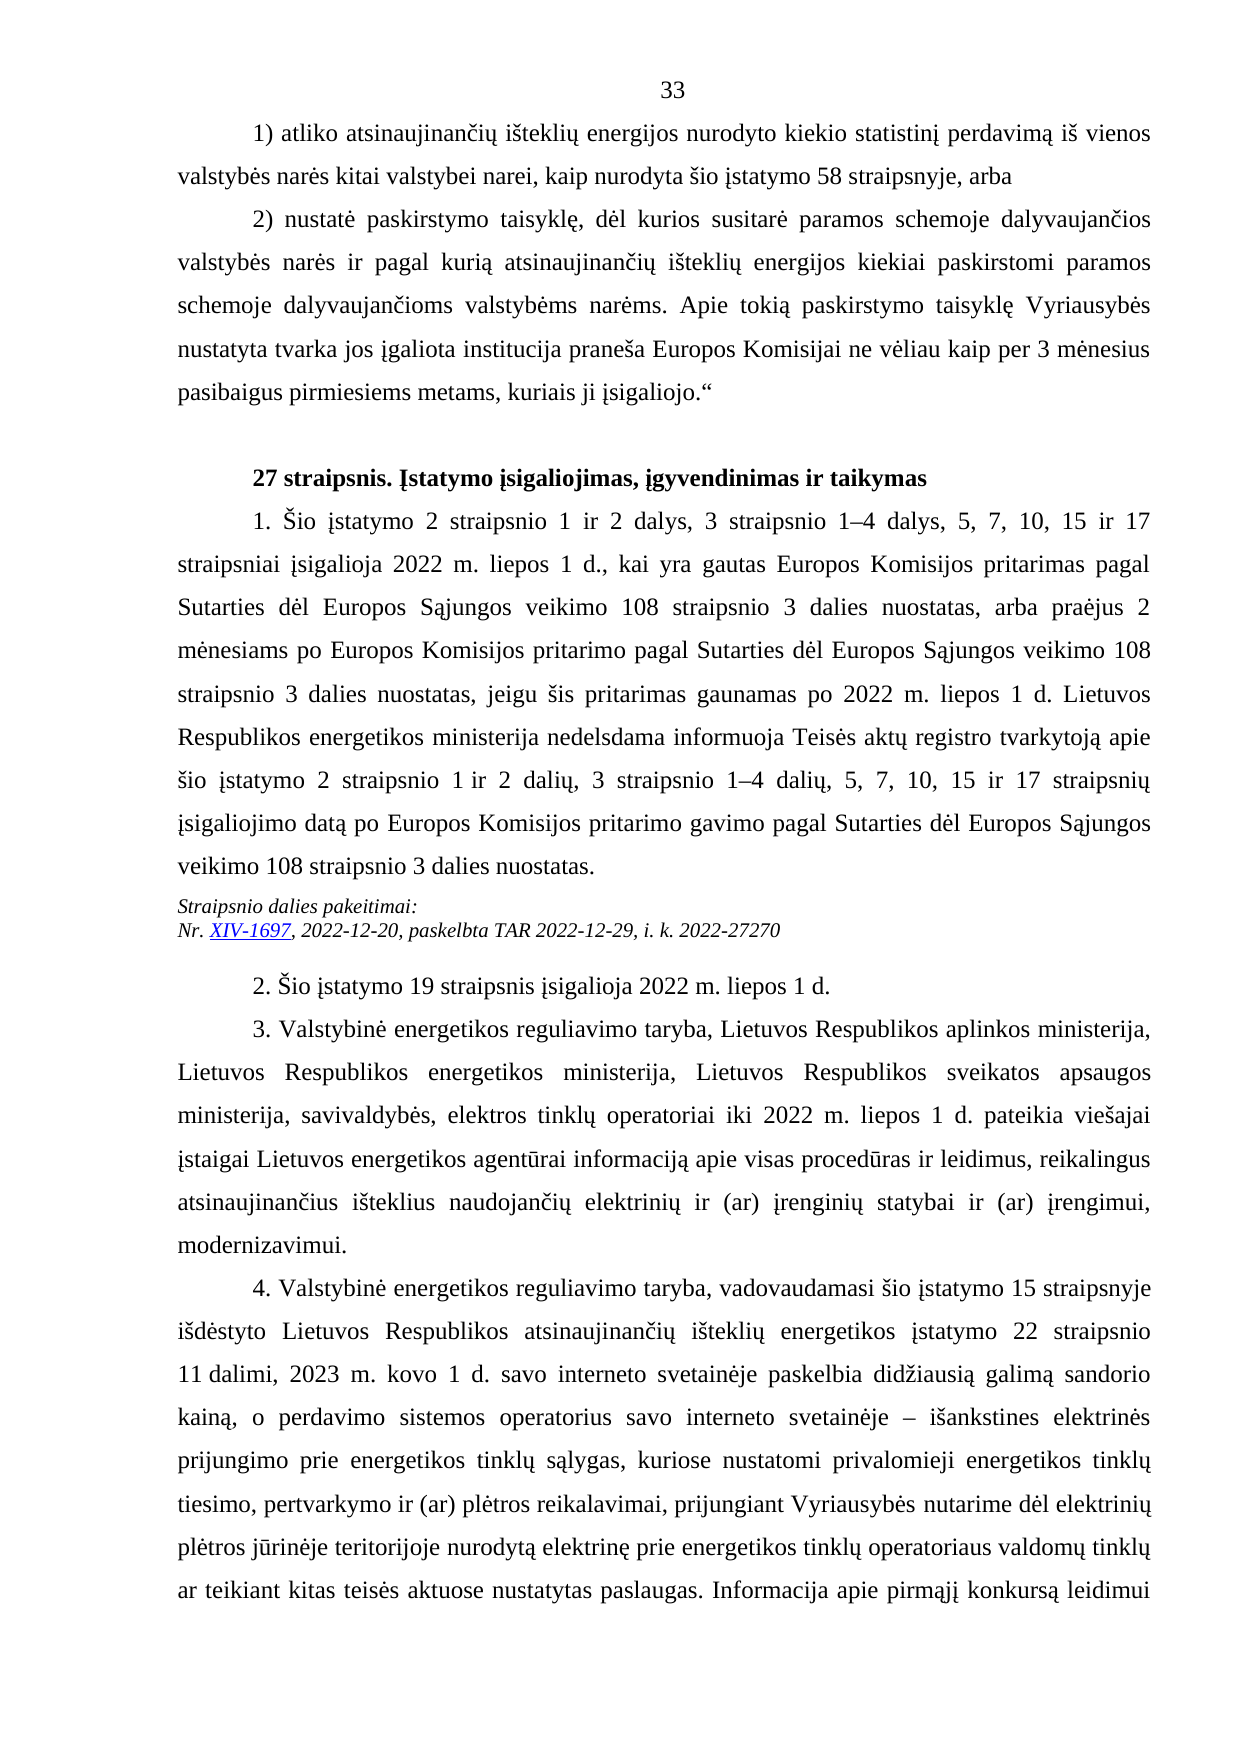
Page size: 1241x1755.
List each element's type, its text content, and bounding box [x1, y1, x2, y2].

text 3. Valstybinė energetikos reguliavimo taryba, Lietuvos Respublikos aplinkos ministerija, Lietuvos Respublikos energetikos ministerija, Lietuvos Respublikos sveikatos apsaugos ministerija, savivaldybės, elektros tinklų operatoriai iki 2022 m. liepos 1 d. pateikia viešajai įstaigai Lietuvos energetikos agentūrai informaciją apie visas procedūras ir leidimus, reikalingus atsinaujinančius išteklius naudojančių elektrinių ir (ar) įrenginių statybai ir (ar) įrengimui, modernizavimui. [177, 1014, 1152, 1259]
text 4. Valstybinė energetikos reguliavimo taryba, vadovaudamasi šio įstatymo 15 straipsnyje išdėstyto Lietuvos Respublikos atsinaujinančių išteklių energetikos įstatymo 22 straipsnio 11 dalimi, 2023 m. kovo 1 d. savo interneto svetainėje paskelbia didžiausią galimą sandorio kainą, o perdavimo sistemos operatorius savo interneto svetainėje – išankstines elektrinės prijungimo prie energetikos tinklų sąlygas, kuriose nustatomi privalomieji energetikos tinklų tiesimo, pertvarkymo ir (ar) plėtros reikalavimai, prijungiant Vyriausybės nutarime dėl elektrinių plėtros jūrinėje teritorijoje nurodytą elektrinę prie energetikos tinklų operatoriaus valdomų tinklų ar teikiant kitas teisės aktuose nustatytas paslaugas. Informacija apie pirmąjį konkursą leidimui [177, 1273, 1152, 1604]
text 2. Šio įstatymo 19 straipsnis įsigalioja 2022 m. liepos 1 d. [177, 971, 1152, 1000]
text 27 straipsnis. Įstatymo įsigaliojimas, įgyvendinimas ir taikymas [177, 463, 1152, 492]
text Nr. XIV-1697, 2022-12-20, paskelbta TAR 2022-12-29, i. k. 2022-27270 [177, 918, 1152, 942]
text Straipsnio dalies pakeitimai: [177, 894, 1152, 918]
text 2) nustatė paskirstymo taisyklę, dėl kurios susitarė paramos schemoje dalyvaujančios valstybės narės ir pagal kurią atsinaujinančių išteklių energijos kiekiai paskirstomi paramos schemoje dalyvaujančioms valstybėms narėms. Apie tokią paskirstymo taisyklę Vyriausybės nustatyta tvarka jos įgaliota institucija praneša Europos Komisijai ne vėliau kaip per 3 mėnesius pasibaigus pirmiesiems metams, kuriais ji įsigaliojo.“ [177, 204, 1152, 406]
text 1) atliko atsinaujinančių išteklių energijos nurodyto kiekio statistinį perdavimą iš vienos valstybės narės kitai valstybei narei, kaip nurodyta šio įstatymo 58 straipsnyje, arba [177, 118, 1152, 190]
text 1. Šio įstatymo 2 straipsnio 1 ir 2 dalys, 3 straipsnio 1–4 dalys, 5, 7, 10, 15 ir 17 straipsniai įsigalioja 2022 m. liepos 1 d., kai yra gautas Europos Komisijos pritarimas pagal Sutarties dėl Europos Sąjungos veikimo 108 straipsnio 3 dalies nuostatas, arba praėjus 2 mėnesiams po Europos Komisijos pritarimo pagal Sutarties dėl Europos Sąjungos veikimo 108 straipsnio 3 dalies nuostatas, jeigu šis pritarimas gaunamas po 2022 m. liepos 1 d. Lietuvos Respublikos energetikos ministerija nedelsdama informuoja Teisės aktų registro tvarkytoją apie šio įstatymo 2 straipsnio 1 ir 2 dalių, 3 straipsnio 1–4 dalių, 5, 7, 10, 15 ir 17 straipsnių įsigaliojimo datą po Europos Komisijos pritarimo gavimo pagal Sutarties dėl Europos Sąjungos veikimo 108 straipsnio 3 dalies nuostatas. [177, 506, 1152, 880]
